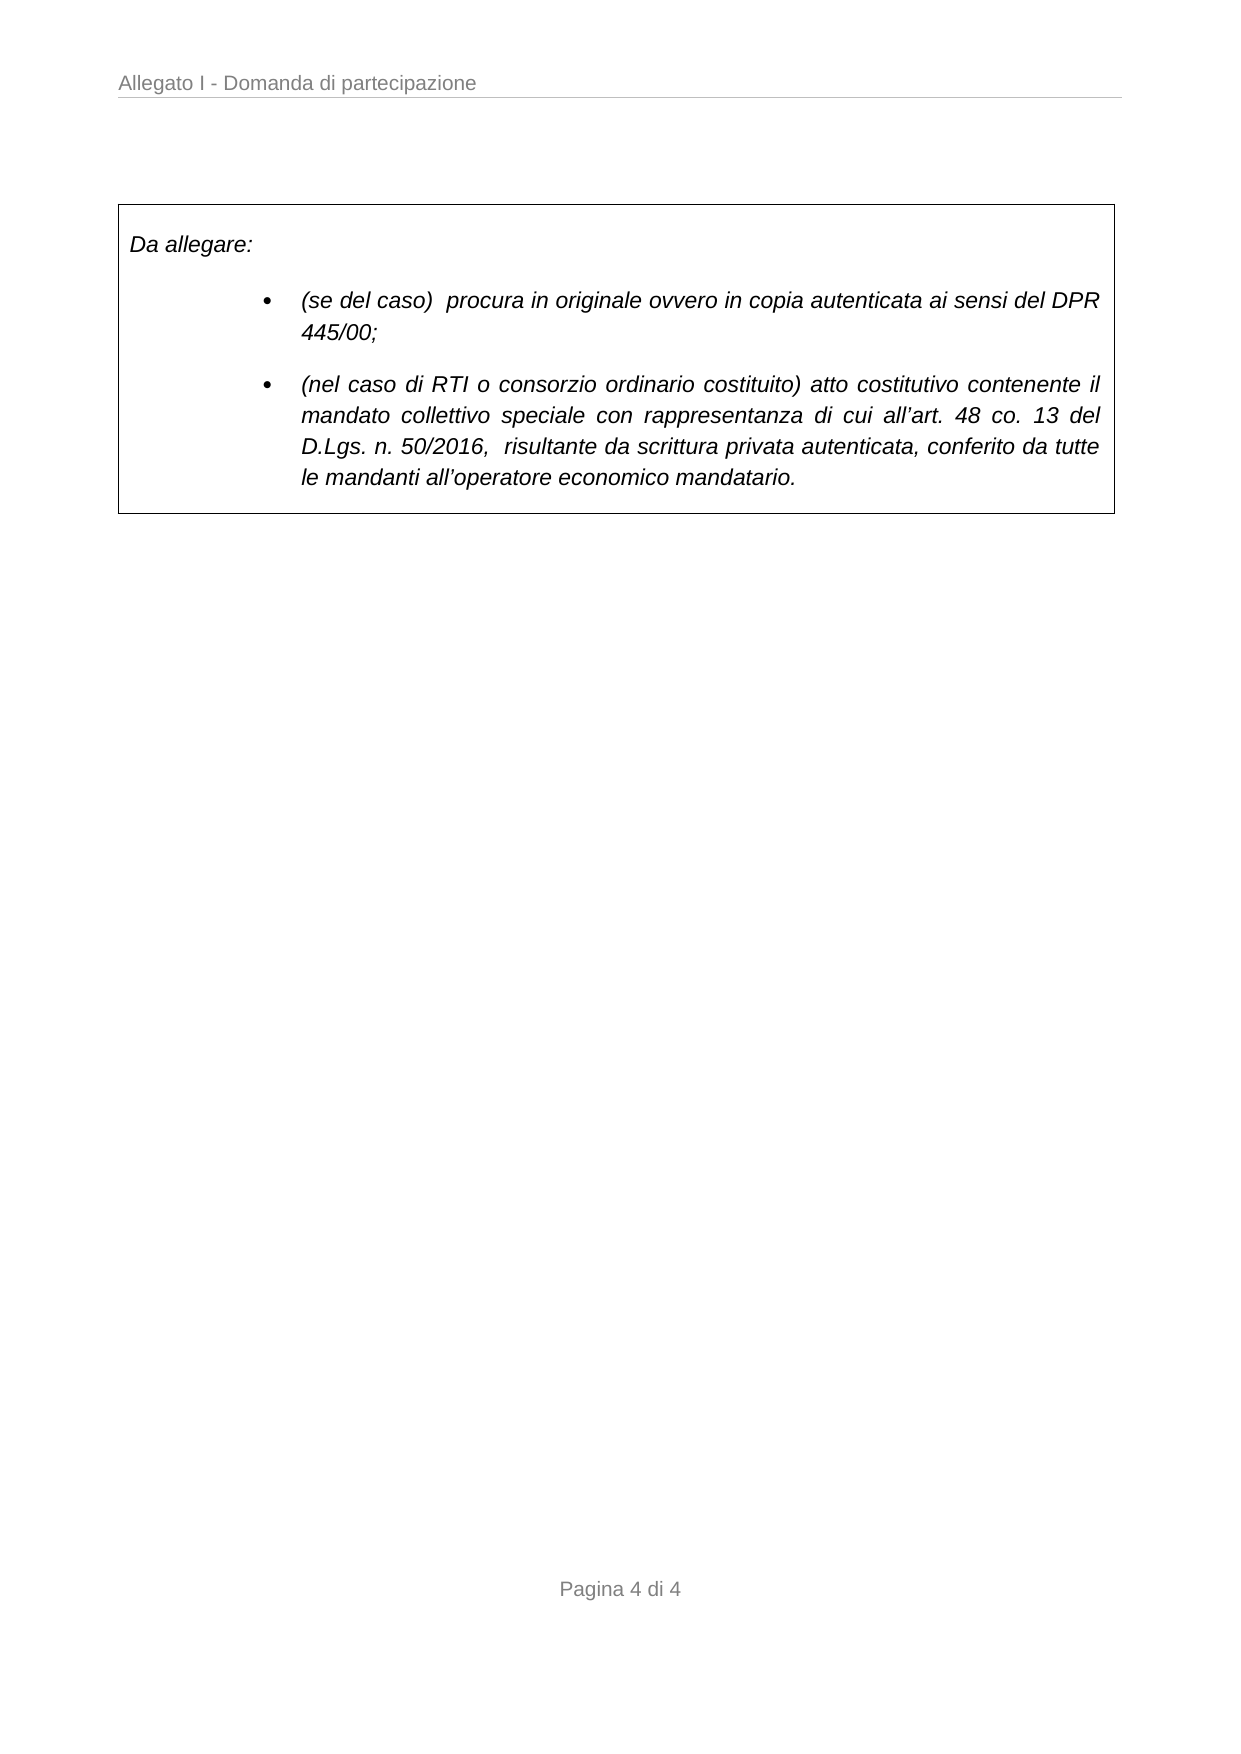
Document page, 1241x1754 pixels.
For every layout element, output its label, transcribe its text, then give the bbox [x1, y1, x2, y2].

table_header Da allegare: (se del caso) procura in originale ovvero in copia autenticata ai sensi del DPR 445/00; (nel caso di RTI o consorzio ordinario costituito) atto costitutivo contenente il mandato collettivo speciale con rappresentanza di cui all’art. 48 co. 13 del D.Lgs. n. 50/2016, risultante da scrittura privata autenticata, conferito da tutte le mandanti all’operatore economico mandatario. [119, 205, 1114, 513]
